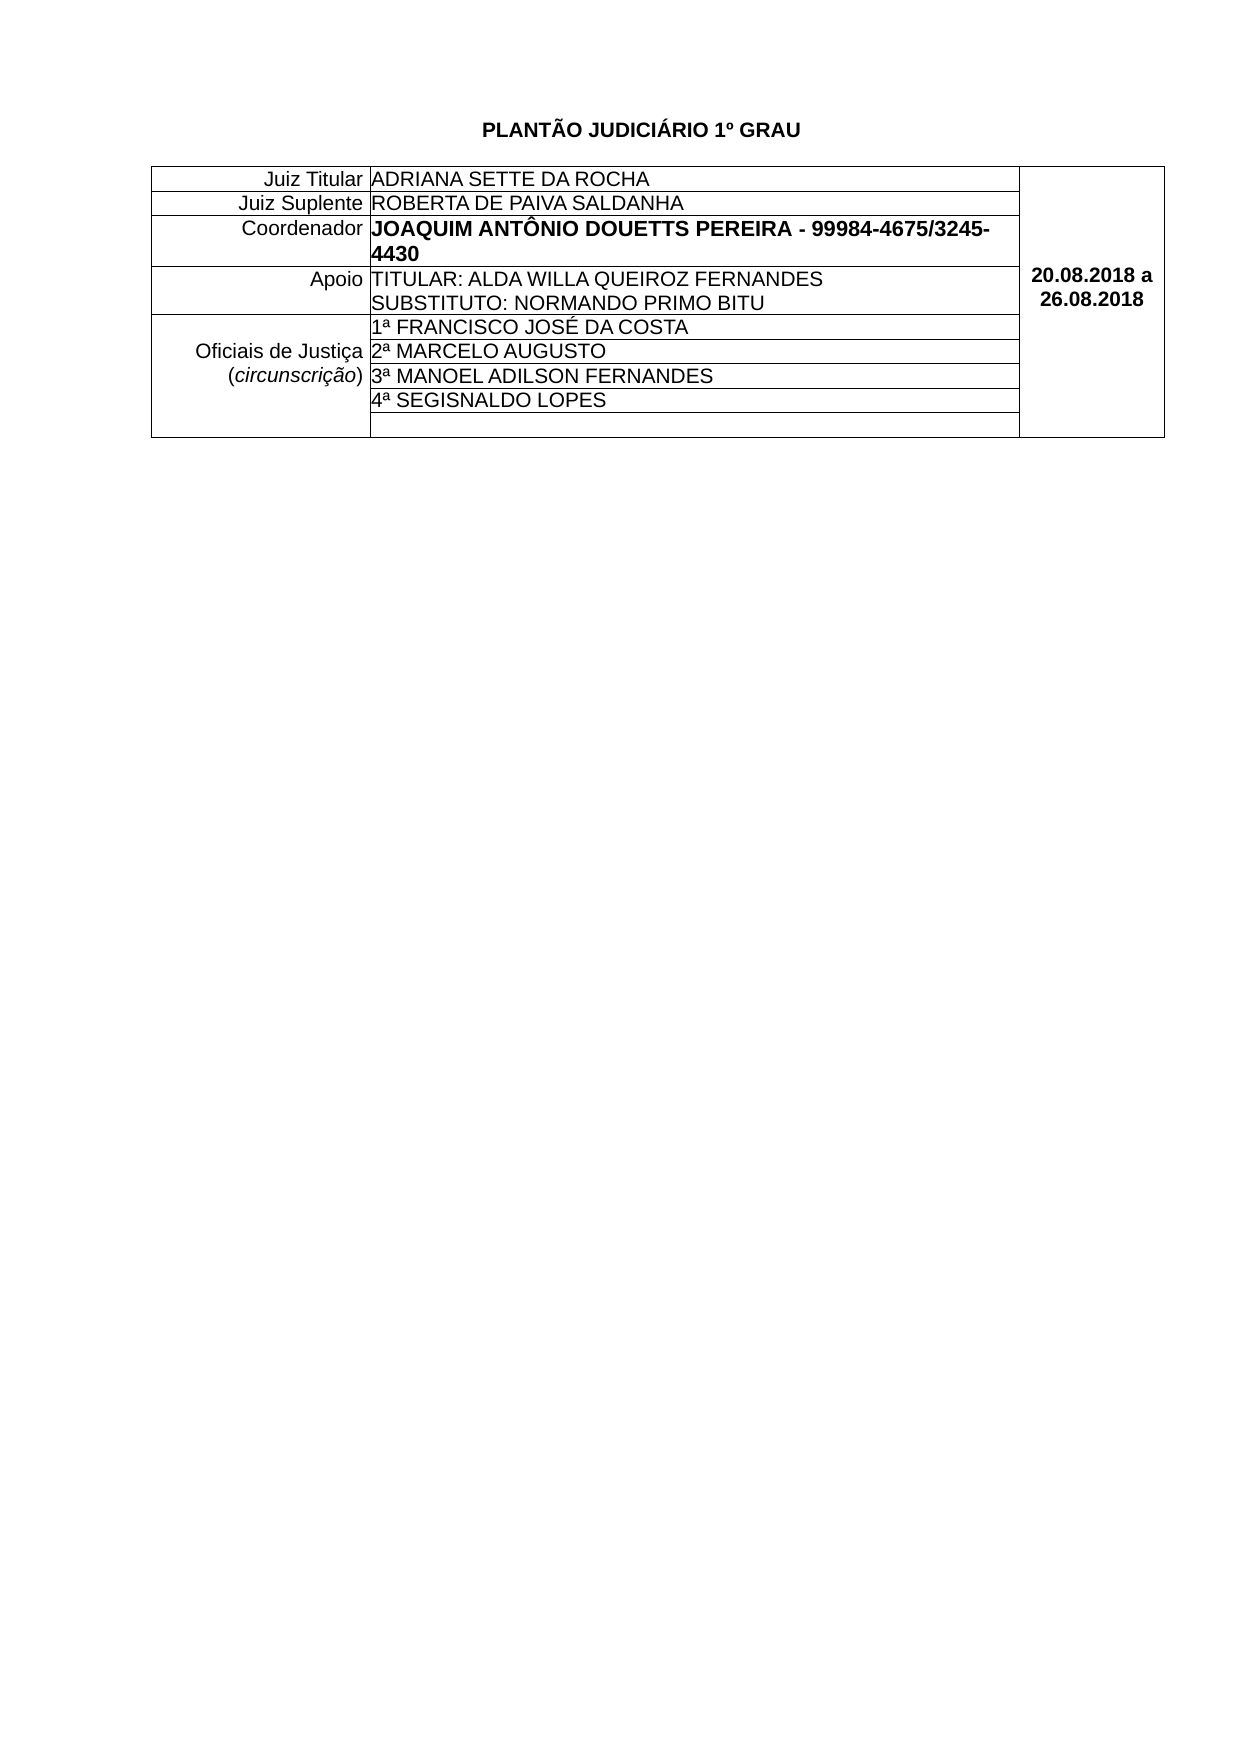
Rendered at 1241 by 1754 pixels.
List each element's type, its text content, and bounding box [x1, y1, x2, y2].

table_cell Oficiais de Justiça (circunscrição) [152, 315, 370, 437]
table_header Juiz Titular [152, 167, 370, 191]
table_cell ROBERTA DE PAIVA SALDANHA [371, 192, 1019, 215]
table_cell 1ª FRANCISCO JOSÉ DA COSTA [371, 315, 1019, 339]
table_cell [371, 413, 1019, 437]
table_header ADRIANA SETTE DA ROCHA [371, 167, 1019, 191]
table_cell Juiz Suplente [152, 192, 370, 215]
table_cell 4ª SEGISNALDO LOPES [371, 389, 1019, 412]
table_cell JOAQUIM ANTÔNIO DOUETTS PEREIRA - 99984-4675/3245-4430 [371, 216, 1019, 266]
table_header 20.08.2018 a 26.08.2018 [1020, 167, 1164, 437]
table_cell 3ª MANOEL ADILSON FERNANDES [371, 364, 1019, 388]
table_cell Apoio [152, 267, 370, 314]
text PLANTÃO JUDICIÁRIO 1º GRAU [160, 118, 1122, 142]
table_cell TITULAR: ALDA WILLA QUEIROZ FERNANDES SUBSTITUTO: NORMANDO PRIMO BITU [371, 267, 1019, 314]
table_cell 2ª MARCELO AUGUSTO [371, 340, 1019, 363]
table_cell Coordenador [152, 216, 370, 266]
